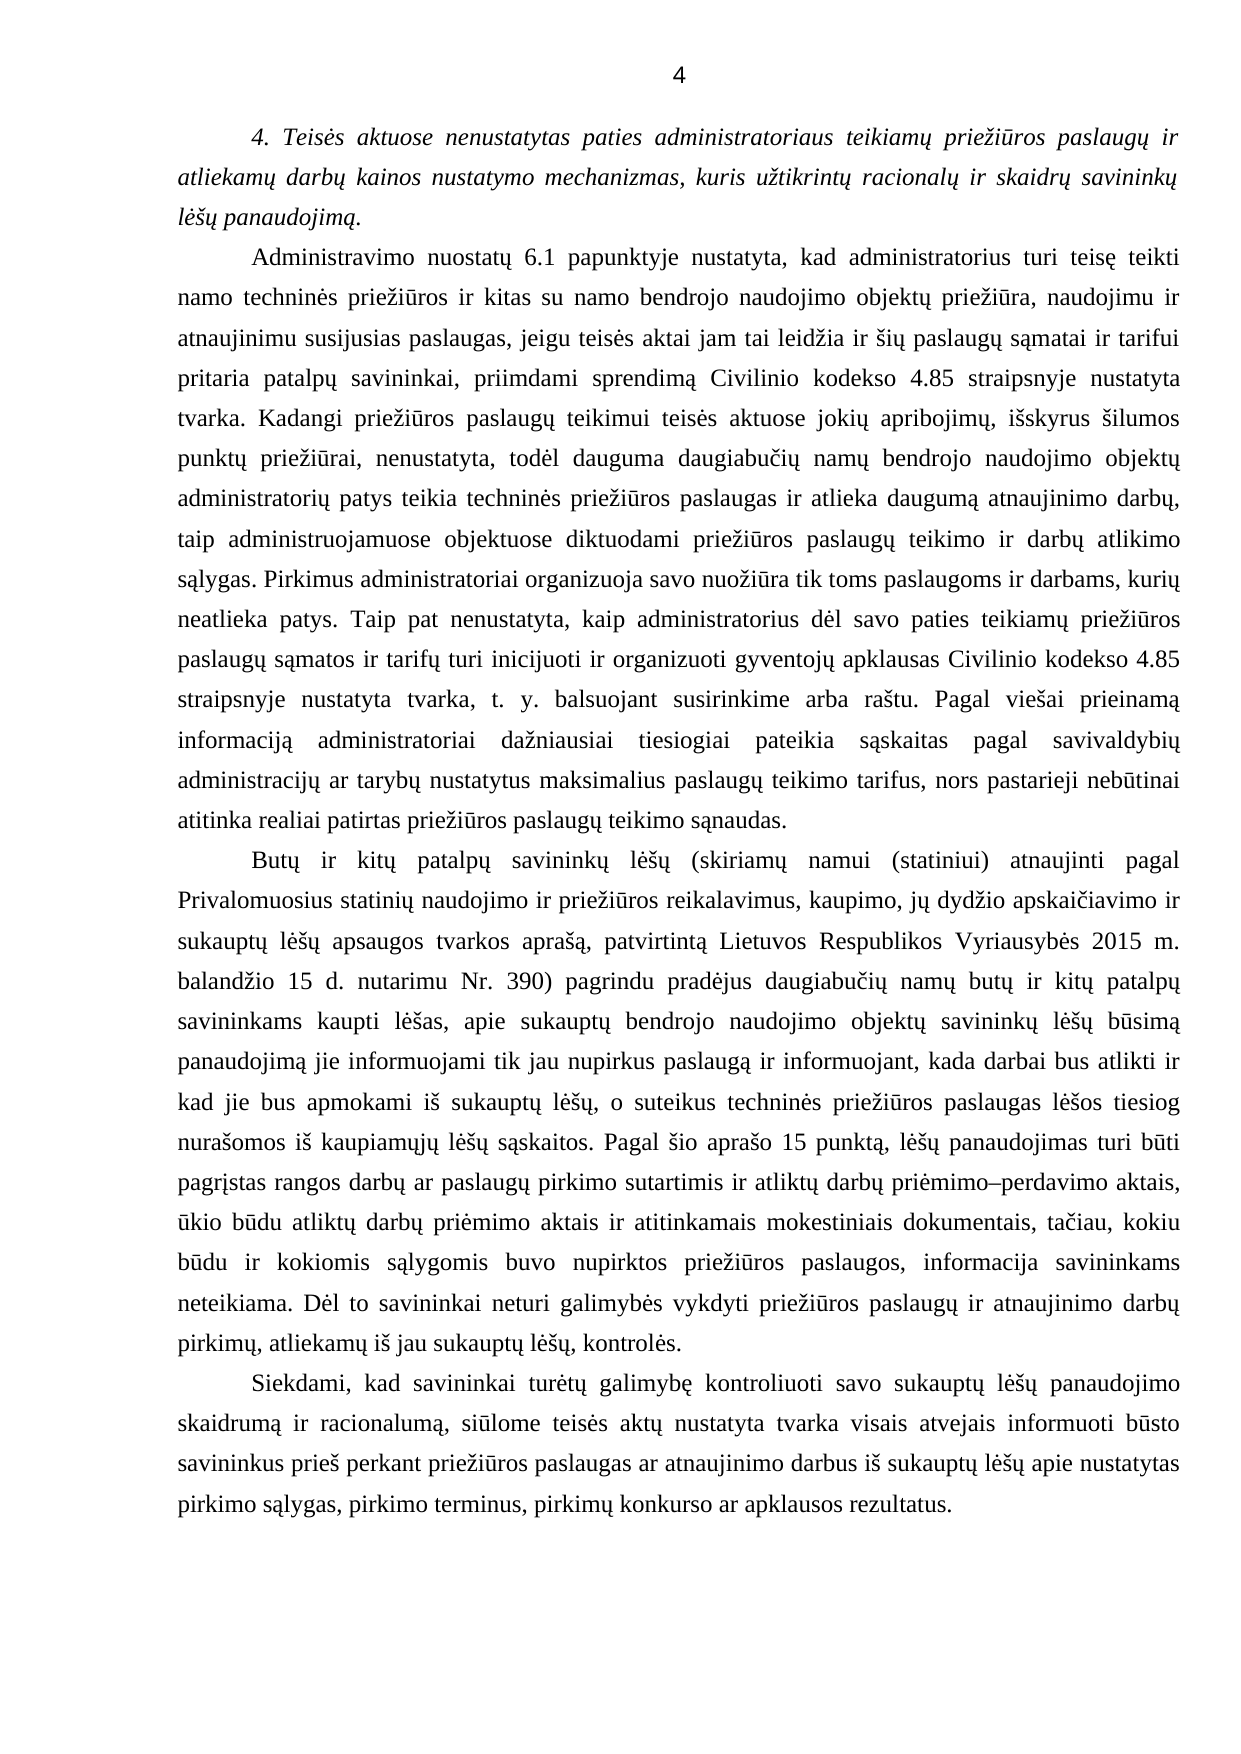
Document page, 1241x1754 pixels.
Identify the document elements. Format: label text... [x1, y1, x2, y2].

text 4. Teisės aktuose nenustatytas paties administratoriaus teikiamų priežiūros paslaugų ir atliekamų darbų kainos nustatymo mechanizmas, kuris užtikrintų racionalų ir skaidrų savininkų lėšų panaudojimą. [177, 122, 1181, 231]
text Administravimo nuostatų 6.1 papunktyje nustatyta, kad administratorius turi teisę teikti namo techninės priežiūros ir kitas su namo bendrojo naudojimo objektų priežiūra, naudojimu ir atnaujinimu susijusias paslaugas, jeigu teisės aktai jam tai leidžia ir šių paslaugų sąmatai ir tarifui pritaria patalpų savininkai, priimdami sprendimą Civilinio kodekso 4.85 straipsnyje nustatyta tvarka. Kadangi priežiūros paslaugų teikimui teisės aktuose jokių apribojimų, išskyrus šilumos punktų priežiūrai, nenustatyta, todėl dauguma daugiabučių namų bendrojo naudojimo objektų administratorių patys teikia techninės priežiūros paslaugas ir atlieka daugumą atnaujinimo darbų, taip administruojamuose objektuose diktuodami priežiūros paslaugų teikimo ir darbų atlikimo sąlygas. Pirkimus administratoriai organizuoja savo nuožiūra tik toms paslaugoms ir darbams, kurių neatlieka patys. Taip pat nenustatyta, kaip administratorius dėl savo paties teikiamų priežiūros paslaugų sąmatos ir tarifų turi inicijuoti ir organizuoti gyventojų apklausas Civilinio kodekso 4.85 straipsnyje nustatyta tvarka, t. y. balsuojant susirinkime arba raštu. Pagal viešai prieinamą informaciją administratoriai dažniausiai tiesiogiai pateikia sąskaitas pagal savivaldybių administracijų ar tarybų nustatytus maksimalius paslaugų teikimo tarifus, nors pastarieji nebūtinai atitinka realiai patirtas priežiūros paslaugų teikimo sąnaudas. [177, 242, 1181, 834]
text Butų ir kitų patalpų savininkų lėšų (skiriamų namui (statiniui) atnaujinti pagal Privalomuosius statinių naudojimo ir priežiūros reikalavimus, kaupimo, jų dydžio apskaičiavimo ir sukauptų lėšų apsaugos tvarkos aprašą, patvirtintą Lietuvos Respublikos Vyriausybės 2015 m. balandžio 15 d. nutarimu Nr. 390) pagrindu pradėjus daugiabučių namų butų ir kitų patalpų savininkams kaupti lėšas, apie sukauptų bendrojo naudojimo objektų savininkų lėšų būsimą panaudojimą jie informuojami tik jau nupirkus paslaugą ir informuojant, kada darbai bus atlikti ir kad jie bus apmokami iš sukauptų lėšų, o suteikus techninės priežiūros paslaugas lėšos tiesiog nurašomos iš kaupiamųjų lėšų sąskaitos. Pagal šio aprašo 15 punktą, lėšų panaudojimas turi būti pagrįstas rangos darbų ar paslaugų pirkimo sutartimis ir atliktų darbų priėmimo–perdavimo aktais, ūkio būdu atliktų darbų priėmimo aktais ir atitinkamais mokestiniais dokumentais, tačiau, kokiu būdu ir kokiomis sąlygomis buvo nupirktos priežiūros paslaugos, informacija savininkams neteikiama. Dėl to savininkai neturi galimybės vykdyti priežiūros paslaugų ir atnaujinimo darbų pirkimų, atliekamų iš jau sukauptų lėšų, kontrolės. [177, 845, 1181, 1357]
text Siekdami, kad savininkai turėtų galimybę kontroliuoti savo sukauptų lėšų panaudojimo skaidrumą ir racionalumą, siūlome teisės aktų nustatyta tvarka visais atvejais informuoti būsto savininkus prieš perkant priežiūros paslaugas ar atnaujinimo darbus iš sukauptų lėšų apie nustatytas pirkimo sąlygas, pirkimo terminus, pirkimų konkurso ar apklausos rezultatus. [177, 1368, 1181, 1517]
